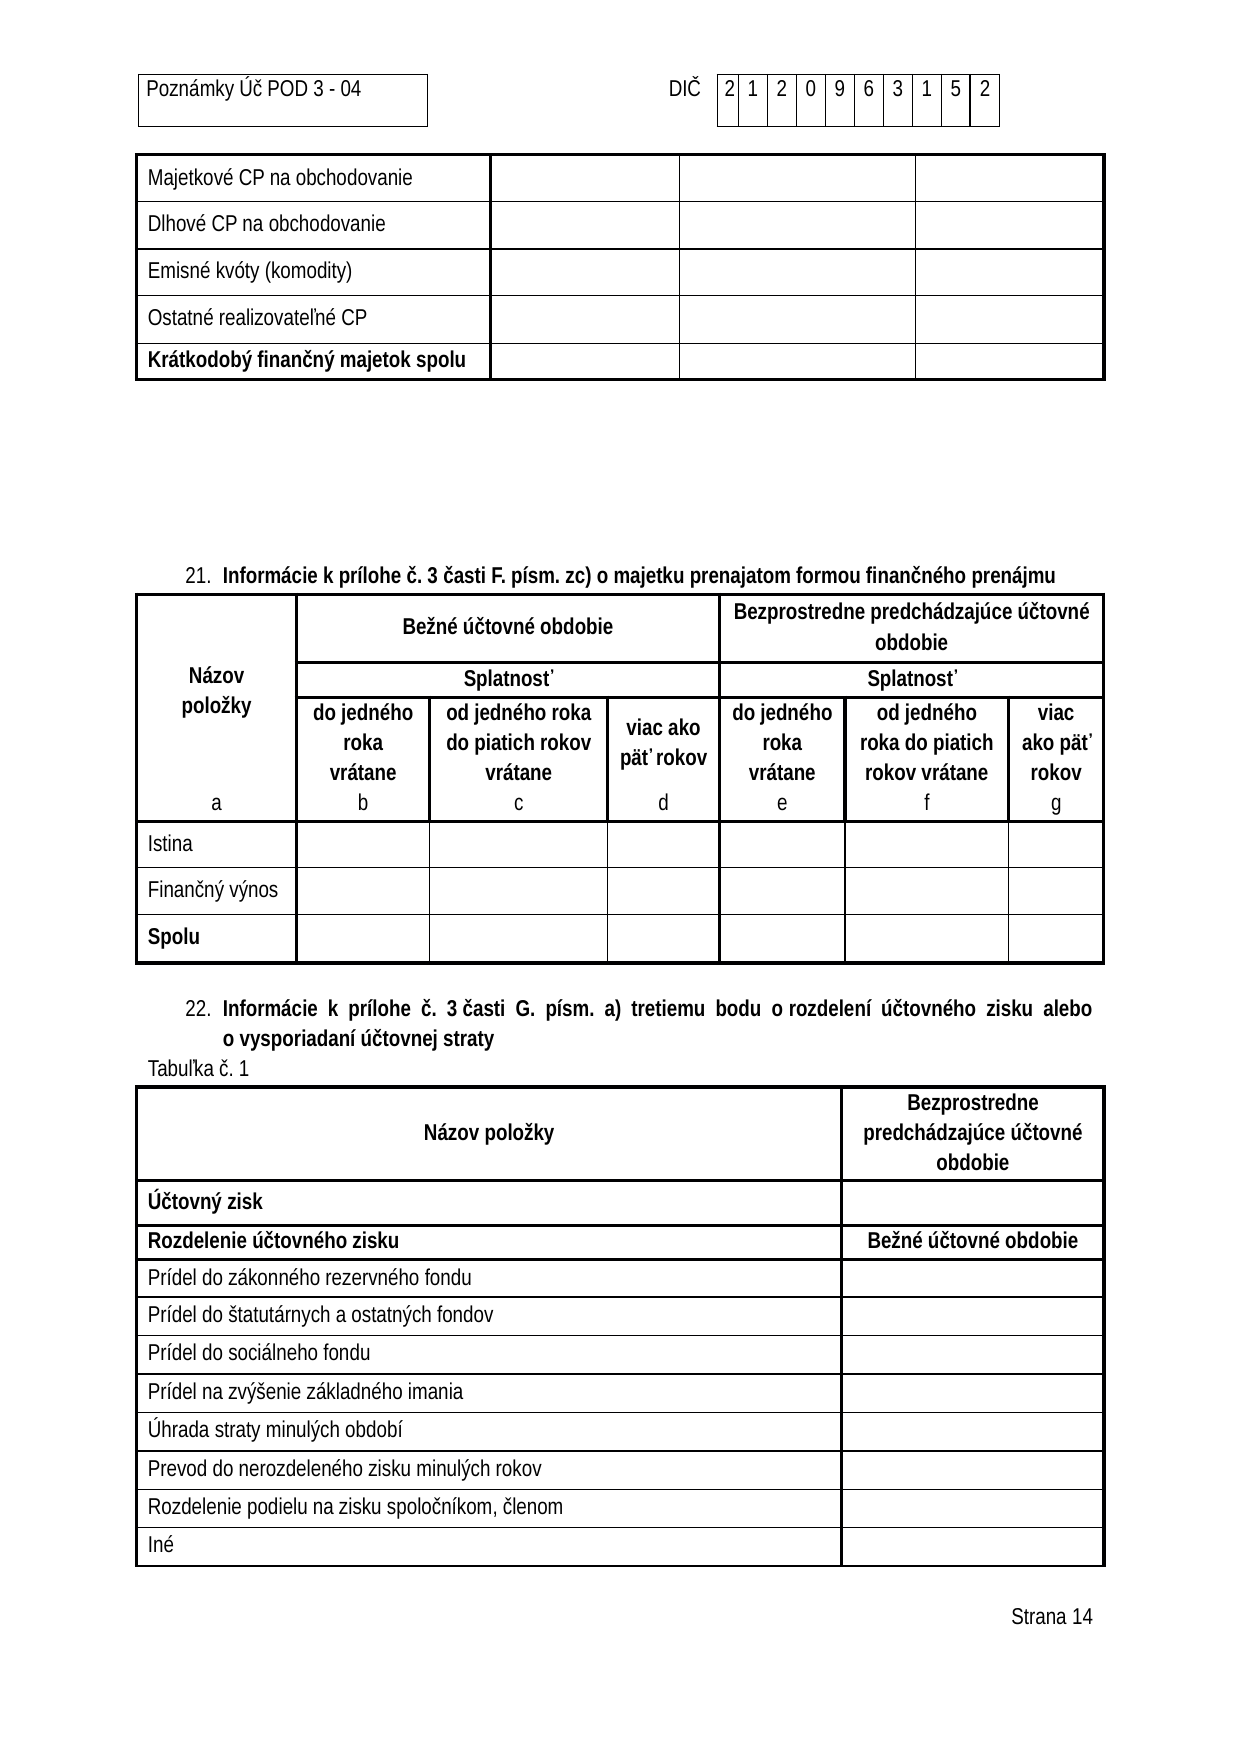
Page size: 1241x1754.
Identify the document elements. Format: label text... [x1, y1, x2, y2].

table_cell [680, 344, 915, 378]
table_cell [843, 1298, 1102, 1335]
table_cell Prídel do štatutárnych a ostatných fondov [138, 1298, 840, 1335]
table_cell [916, 250, 1102, 295]
table_cell g [1010, 789, 1102, 819]
table_cell Rozdelenie podielu na zisku spoločníkom, členom [138, 1490, 840, 1527]
table_cell [680, 296, 915, 342]
table_cell [608, 915, 718, 961]
table_cell [843, 1413, 1102, 1450]
table_cell [843, 1452, 1102, 1488]
table_cell [298, 868, 429, 914]
table_cell od jedného roka do piatich rokov vrátane [431, 699, 606, 789]
table_cell a [138, 789, 295, 819]
table_cell Spolu [138, 915, 295, 961]
table_cell viac ako päť rokov [609, 699, 718, 789]
table_cell Prídel na zvýšenie základného imania [138, 1375, 840, 1412]
table_cell [492, 344, 679, 378]
table_cell b [298, 789, 428, 819]
table_cell c [431, 789, 606, 819]
table_cell [916, 344, 1102, 378]
table_cell [843, 1182, 1102, 1223]
table_cell [843, 1490, 1102, 1527]
table_header Bezprostredne predchádzajúce účtovné obdobie [843, 1089, 1102, 1179]
table_header Názov položky [138, 1089, 840, 1179]
table_cell [680, 202, 915, 248]
table_cell [846, 868, 1008, 914]
table_cell [843, 1261, 1102, 1296]
table_cell Rozdelenie účtovného zisku [138, 1227, 840, 1258]
table_cell [680, 156, 915, 201]
table_cell Bežné účtovné obdobie [843, 1227, 1102, 1258]
table_cell [430, 915, 607, 961]
table_cell Prídel do zákonného rezervného fondu [138, 1261, 840, 1296]
table_cell [492, 296, 679, 342]
table_cell [492, 250, 679, 295]
table_cell Dlhové CP na obchodovanie [138, 202, 489, 248]
table_cell [680, 250, 915, 295]
table_cell [298, 915, 429, 961]
table_cell [430, 823, 607, 867]
text Tabuľka č. 1 [148, 1055, 1093, 1082]
table_cell Účtovný zisk [138, 1182, 840, 1223]
table_cell Majetkové CP na obchodovanie [138, 156, 489, 201]
table_cell do jedného roka vrátane [721, 699, 843, 789]
table_cell [721, 868, 844, 914]
table_cell Prídel do sociálneho fondu [138, 1336, 840, 1373]
table_header Bezprostredne predchádzajúce účtovné obdobie [721, 596, 1102, 661]
table_cell [492, 202, 679, 248]
table_header Bežné účtovné obdobie [298, 596, 718, 661]
table_cell [492, 156, 679, 201]
table_cell [298, 823, 429, 867]
table_cell Úhrada straty minulých období [138, 1413, 840, 1450]
table_cell [916, 296, 1102, 342]
table_cell Istina [138, 823, 295, 867]
list Informácie k prílohe č. 3 časti F. písm. zc) o majetku prenajatom formou finančného prenájmu [185, 562, 1093, 589]
list Informácie k prílohe č. 3 časti G. písm. a) tretiemu bodu o rozdelení účtovného zisku alebo o vysporiadaní účtovnej straty [185, 995, 1093, 1051]
table_cell [843, 1336, 1102, 1373]
table_cell Emisné kvóty (komodity) [138, 250, 489, 295]
table_cell f [847, 789, 1007, 819]
table_cell [916, 156, 1102, 201]
table_cell Finančný výnos [138, 868, 295, 914]
table_cell Ostatné realizovateľné CP [138, 296, 489, 342]
table_cell [1009, 823, 1102, 867]
table_cell Iné [138, 1528, 840, 1565]
table_cell [721, 823, 844, 867]
table_cell [1009, 868, 1102, 914]
table_cell [608, 868, 718, 914]
table_cell [430, 868, 607, 914]
table_cell [846, 823, 1008, 867]
table_cell d [609, 789, 718, 819]
table_cell [846, 915, 1008, 961]
table_cell Prevod do nerozdeleného zisku minulých rokov [138, 1452, 840, 1488]
table_cell [608, 823, 718, 867]
table_cell [843, 1528, 1102, 1565]
table_cell Krátkodobý finančný majetok spolu [138, 344, 489, 378]
table_cell [843, 1375, 1102, 1412]
table_header Názov položky [138, 596, 295, 789]
table_cell Splatnosť [298, 664, 718, 696]
table_cell e [721, 789, 843, 819]
table_cell viac ako päť rokov [1010, 699, 1102, 789]
table_cell [721, 915, 844, 961]
table_cell od jedného roka do piatich rokov vrátane [847, 699, 1007, 789]
table_cell [916, 202, 1102, 248]
table_cell Splatnosť [721, 664, 1102, 696]
table_cell do jedného roka vrátane [298, 699, 428, 789]
table_cell [1009, 915, 1102, 961]
